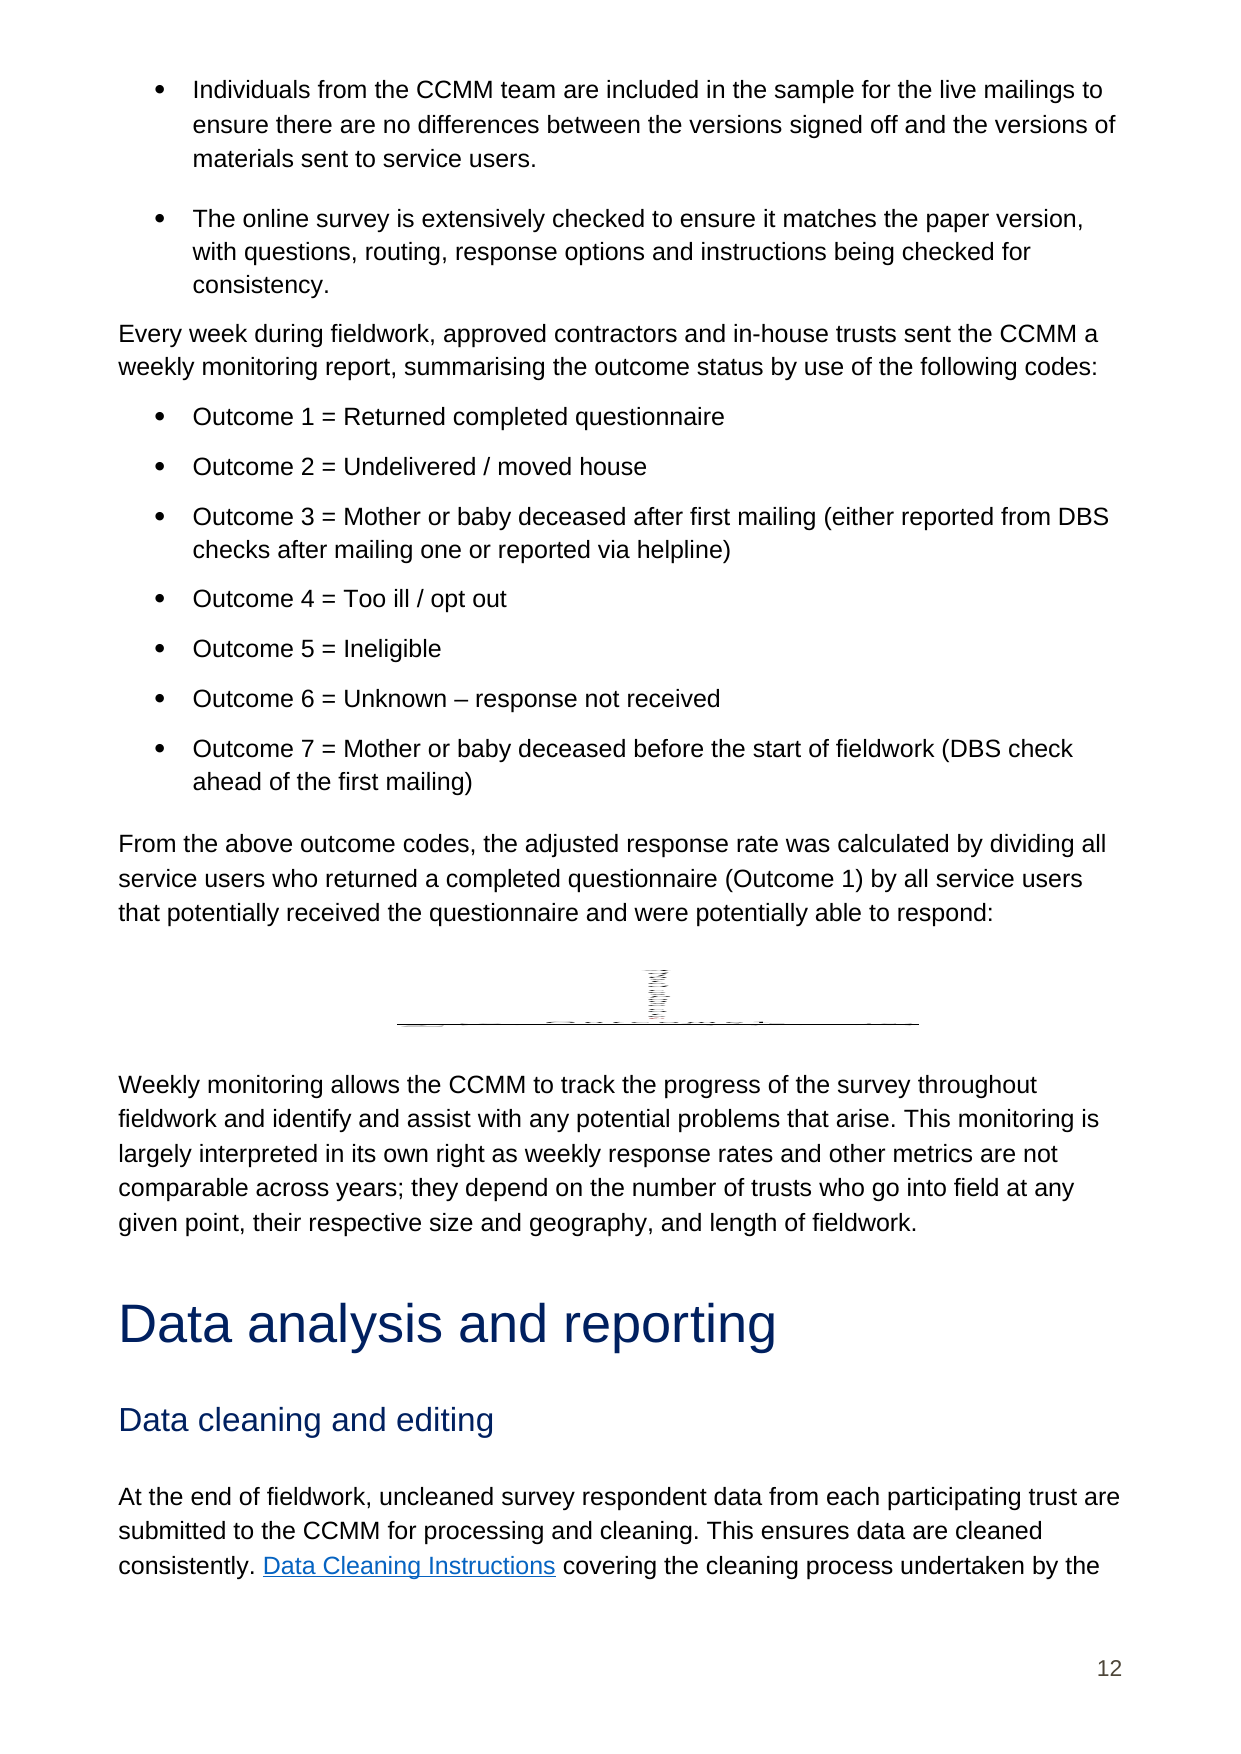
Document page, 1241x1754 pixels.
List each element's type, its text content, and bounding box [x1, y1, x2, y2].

subtitle Data analysis and reporting [118, 1292, 1122, 1354]
list The online survey is extensively checked to ensure it matches the paper version, with questions, routing, response options and instructions being checked for consistency. [155, 203, 1122, 298]
list Outcome 7 = Mother or baby deceased before the start of fieldwork (DBS check ahead of the first mailing) [155, 734, 1122, 796]
list Individuals from the CCMM team are included in the sample for the live mailings to ensure there are no differences between the versions signed off and the versions of materials sent to service users. [155, 75, 1122, 173]
list Outcome 4 = Too ill / opt out [155, 584, 1122, 613]
list Outcome 3 = Mother or baby deceased after first mailing (either reported from DBS checks after mailing one or reported via helpline) [155, 502, 1122, 563]
text At the end of fieldwork, uncleaned survey respondent data from each participating trust are submitted to the CCMM for processing and cleaning. This ensures data are cleaned consistently. Data Cleaning Instructions covering the cleaning process undertaken by the [118, 1482, 1122, 1579]
list Outcome 2 = Undelivered / moved house [155, 452, 1122, 481]
list Outcome 6 = Unknown – response not received [155, 684, 1122, 713]
list Outcome 5 = Ineligible [155, 634, 1122, 663]
text Weekly monitoring allows the CCMM to track the progress of the survey throughout fieldwork and identify and assist with any potential problems that arise. This monitoring is largely interpreted in its own right as weekly response rates and other metrics are not comparable across years; they depend on the number of trusts who go into field at any given point, their respective size and geography, and length of fieldwork. [118, 1069, 1122, 1236]
subtitle Data cleaning and editing [118, 1400, 1122, 1438]
list Outcome 1 = Returned completed questionnaire [155, 402, 1122, 431]
list Every week during fieldwork, approved contractors and in-house trusts sent the CCMM a weekly monitoring report, summarising the outcome status by use of the following codes: [118, 319, 1122, 381]
text From the above outcome codes, the adjusted response rate was calculated by dividing all service users who returned a completed questionnaire (Outcome 1) by all service users that potentially received the questionnaire and were potentially able to respond: [118, 829, 1122, 927]
